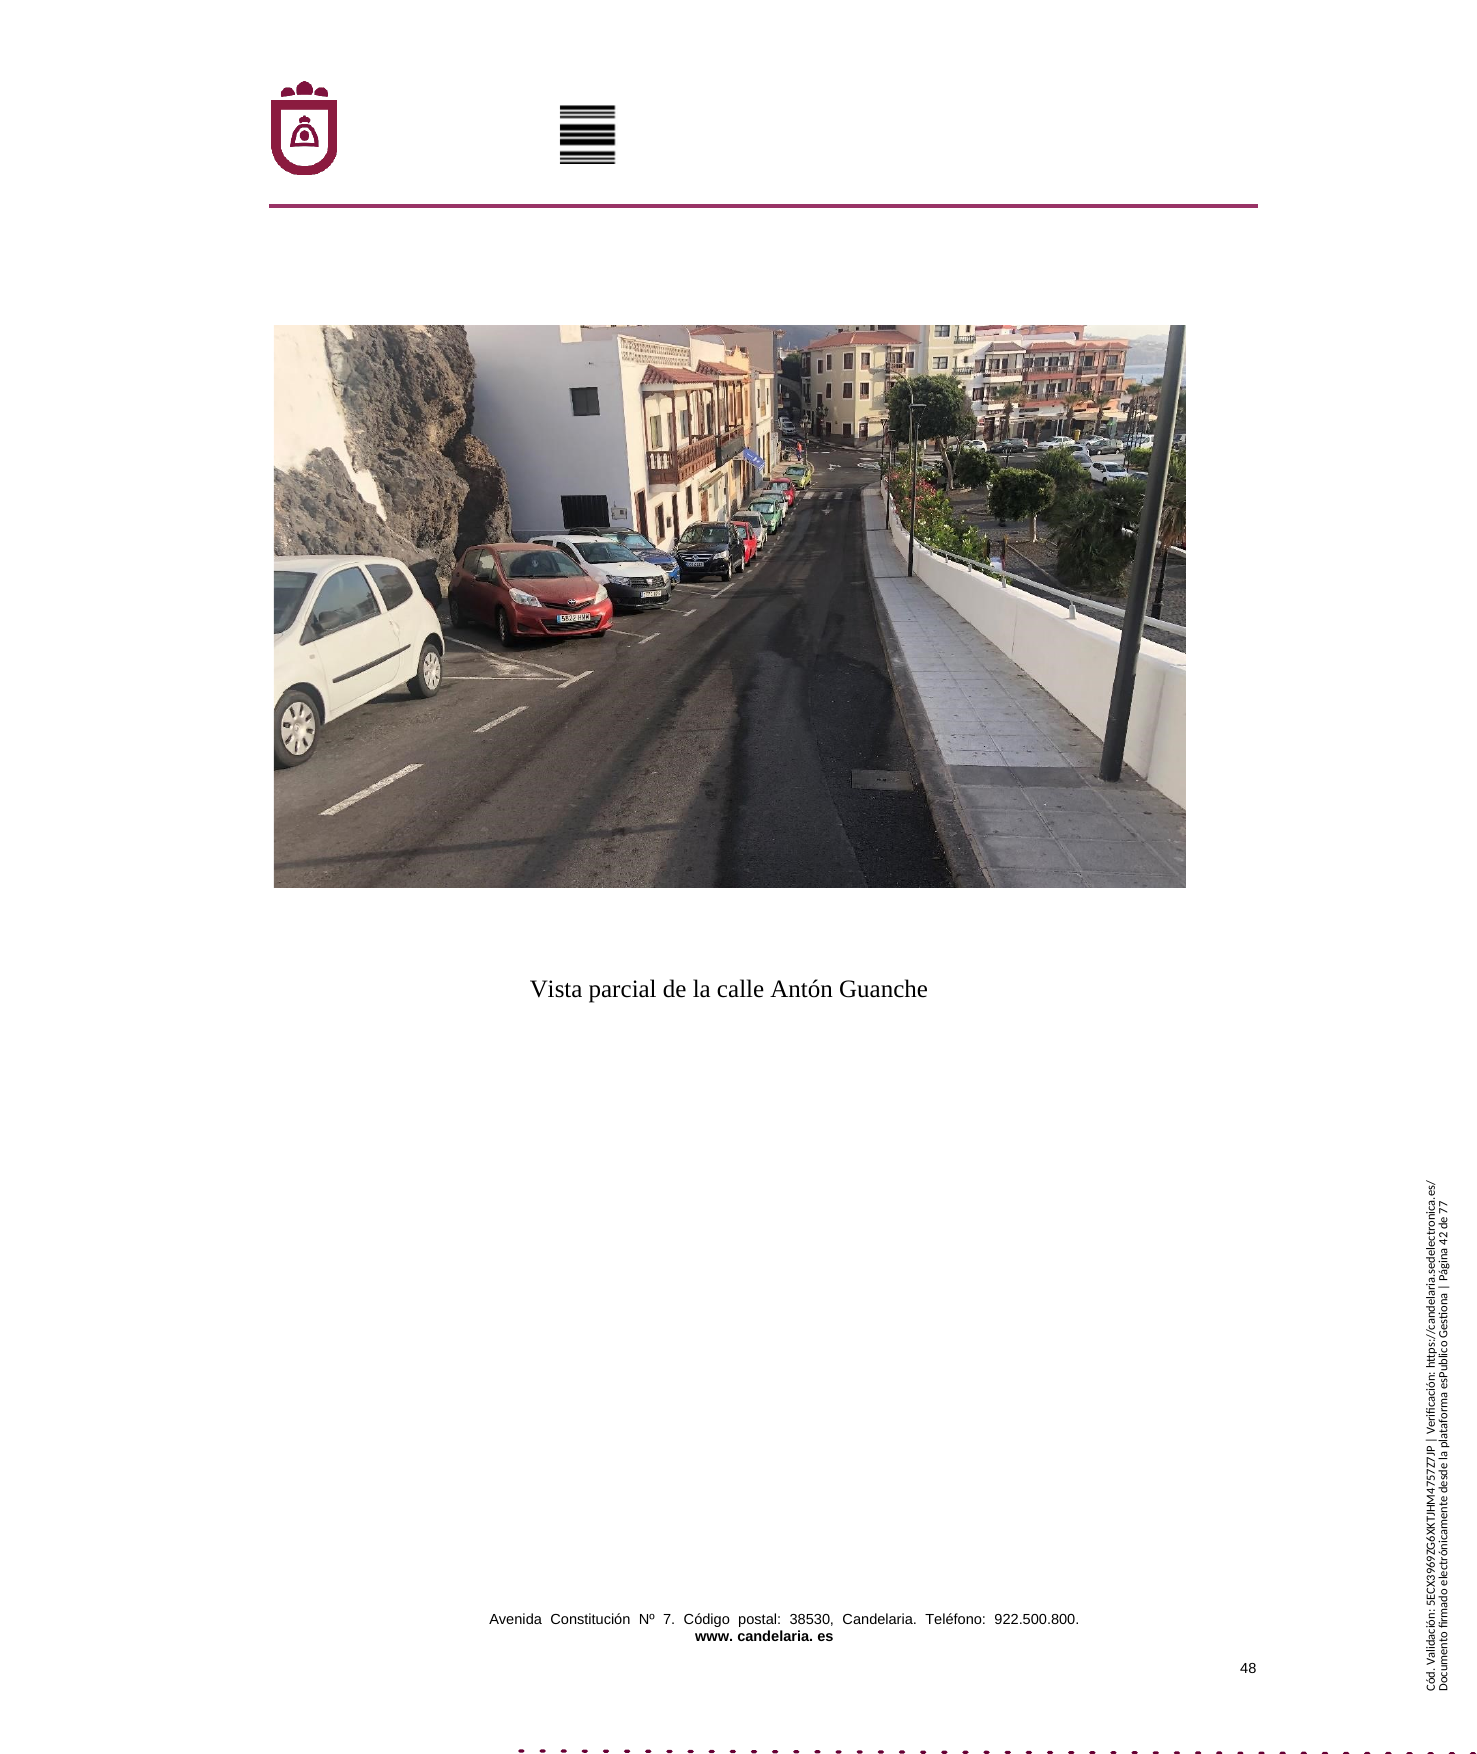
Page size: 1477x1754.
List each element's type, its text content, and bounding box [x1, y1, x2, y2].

text Vista parcial de la calle Antón Guanche [251, 974, 1371, 1003]
